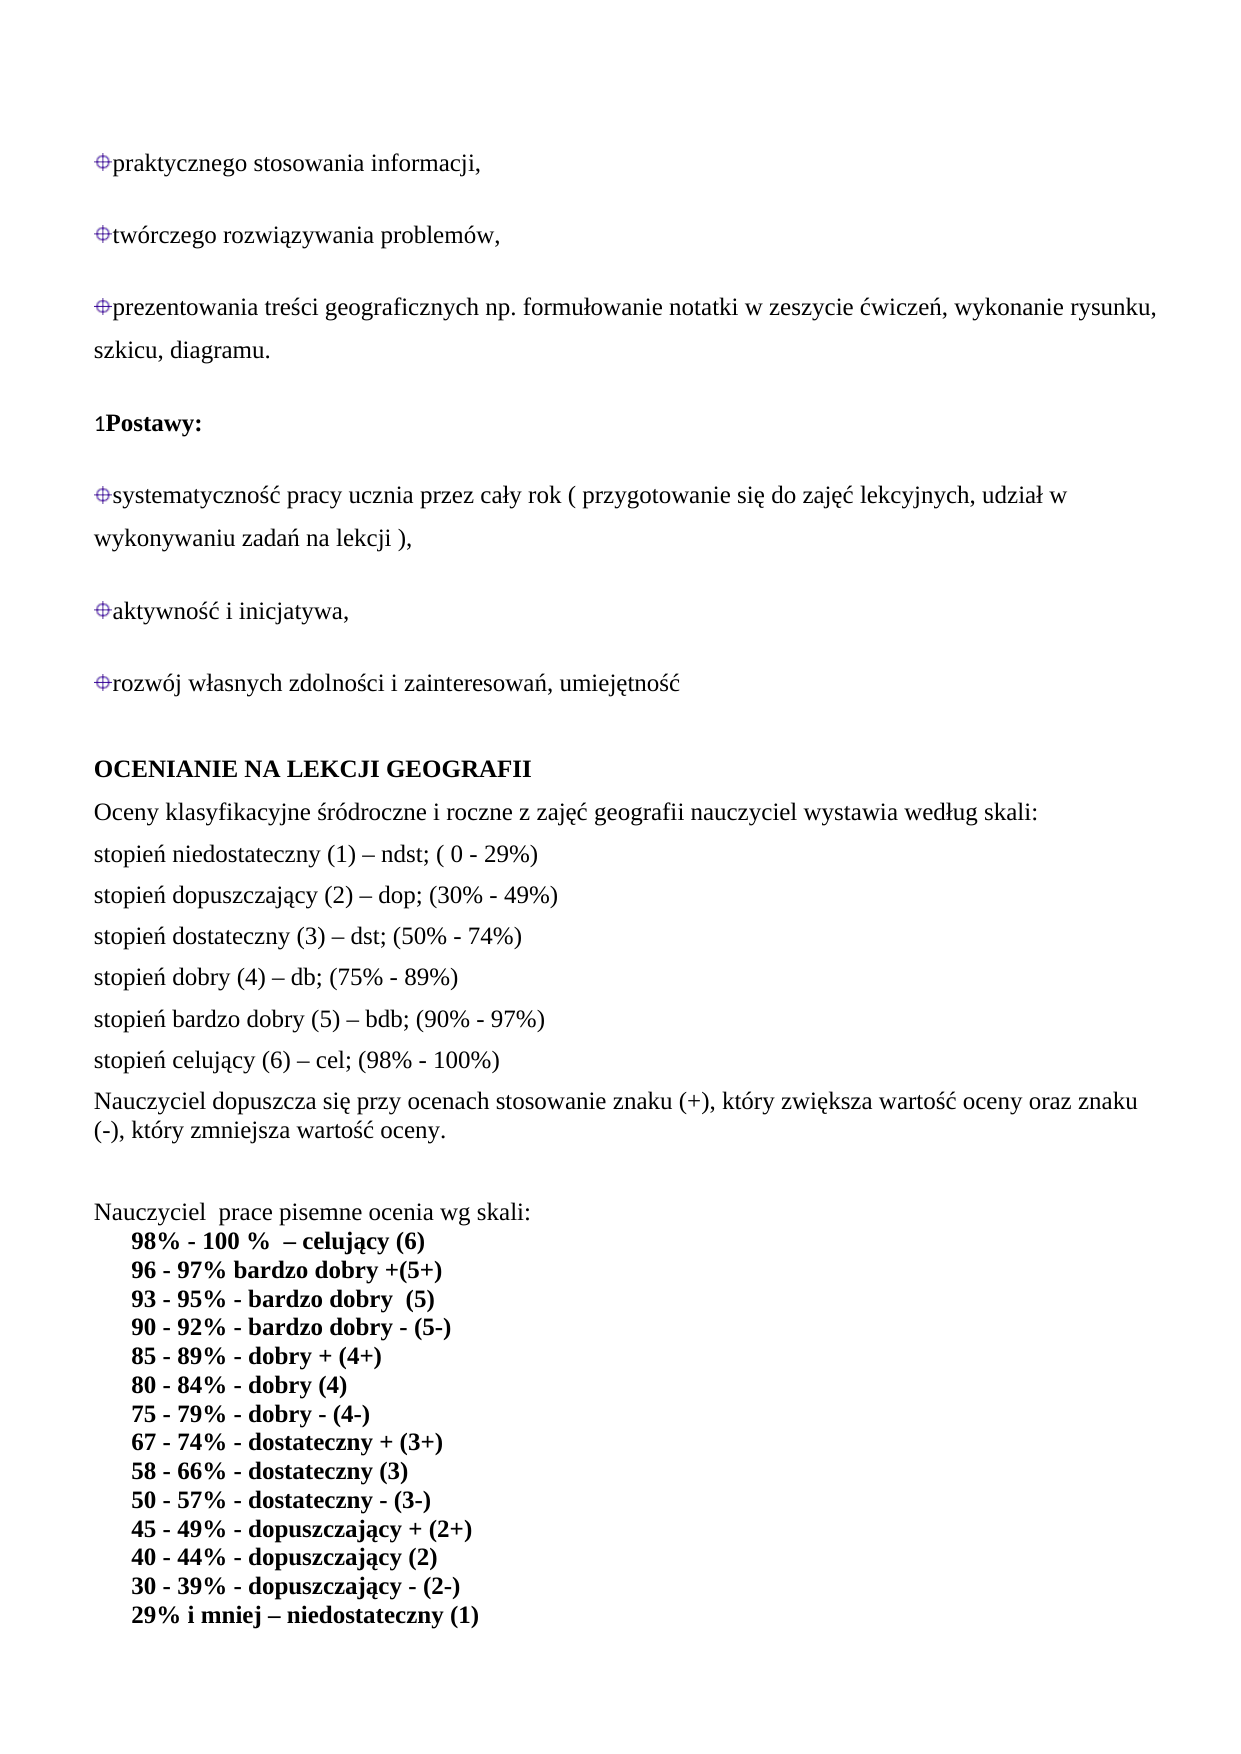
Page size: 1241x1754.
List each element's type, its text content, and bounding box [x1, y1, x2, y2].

text 50 - 57% - dostateczny - (3-) [131, 1485, 1162, 1514]
text 90 - 92% - bardzo dobry - (5-) [131, 1312, 1162, 1341]
list prezentowania treści geograficznych np. formułowanie notatki w zeszycie ćwiczeń, wykonanie rysunku, szkicu, diagramu. [94, 292, 1162, 364]
text 67 - 74% - dostateczny + (3+) [131, 1427, 1162, 1456]
text stopień dostateczny (3) – dst; (50% - 74%) [94, 921, 1162, 950]
text stopień bardzo dobry (5) – bdb; (90% - 97%) [94, 1004, 1162, 1032]
picture [94, 601, 112, 619]
text 45 - 49% - dopuszczający + (2+) [131, 1514, 1162, 1542]
picture [94, 674, 112, 691]
text 98% - 100 % – celujący (6) [131, 1226, 1162, 1255]
text 75 - 79% - dobry - (4-) [131, 1399, 1162, 1427]
list systematyczność pracy ucznia przez cały rok ( przygotowanie się do zajęć lekcyjnych, udział w wykonywaniu zadań na lekcji ), [94, 480, 1162, 552]
text 58 - 66% - dostateczny (3) [131, 1456, 1162, 1485]
picture [94, 298, 112, 315]
text 30 - 39% - dopuszczający - (2-) [131, 1571, 1162, 1600]
list twórczego rozwiązywania problemów, [94, 220, 1162, 249]
picture [94, 486, 112, 504]
text 93 - 95% - bardzo dobry (5) [131, 1284, 1162, 1312]
text Oceny klasyfikacyjne śródroczne i roczne z zajęć geografii nauczyciel wystawia według skali: [94, 797, 1162, 826]
text 40 - 44% - dopuszczający (2) [131, 1542, 1162, 1571]
list praktycznego stosowania informacji, [94, 148, 1162, 176]
list aktywność i inicjatywa, [94, 596, 1162, 624]
text Nauczyciel dopuszcza się przy ocenach stosowanie znaku (+), który zwiększa wartość oceny oraz znaku (-), który zmniejsza wartość oceny. [94, 1086, 1162, 1144]
text Nauczyciel prace pisemne ocenia wg skali: [94, 1197, 1162, 1226]
text 29% i mniej – niedostateczny (1) [131, 1600, 1162, 1629]
text 80 - 84% - dobry (4) [131, 1370, 1162, 1399]
list rozwój własnych zdolności i zainteresowań, umiejętność [94, 668, 1162, 697]
picture [94, 225, 112, 243]
picture [94, 153, 112, 171]
list Postawy: [94, 408, 1162, 437]
text 96 - 97% bardzo dobry +(5+) [131, 1255, 1162, 1284]
text stopień celujący (6) – cel; (98% - 100%) [94, 1045, 1162, 1074]
text stopień dopuszczający (2) – dop; (30% - 49%) [94, 880, 1162, 909]
text stopień dobry (4) – db; (75% - 89%) [94, 962, 1162, 991]
text 85 - 89% - dobry + (4+) [131, 1341, 1162, 1370]
text stopień niedostateczny (1) – ndst; ( 0 - 29%) [94, 839, 1162, 867]
list OCENIANIE NA LEKCJI GEOGRAFII [94, 754, 1162, 783]
